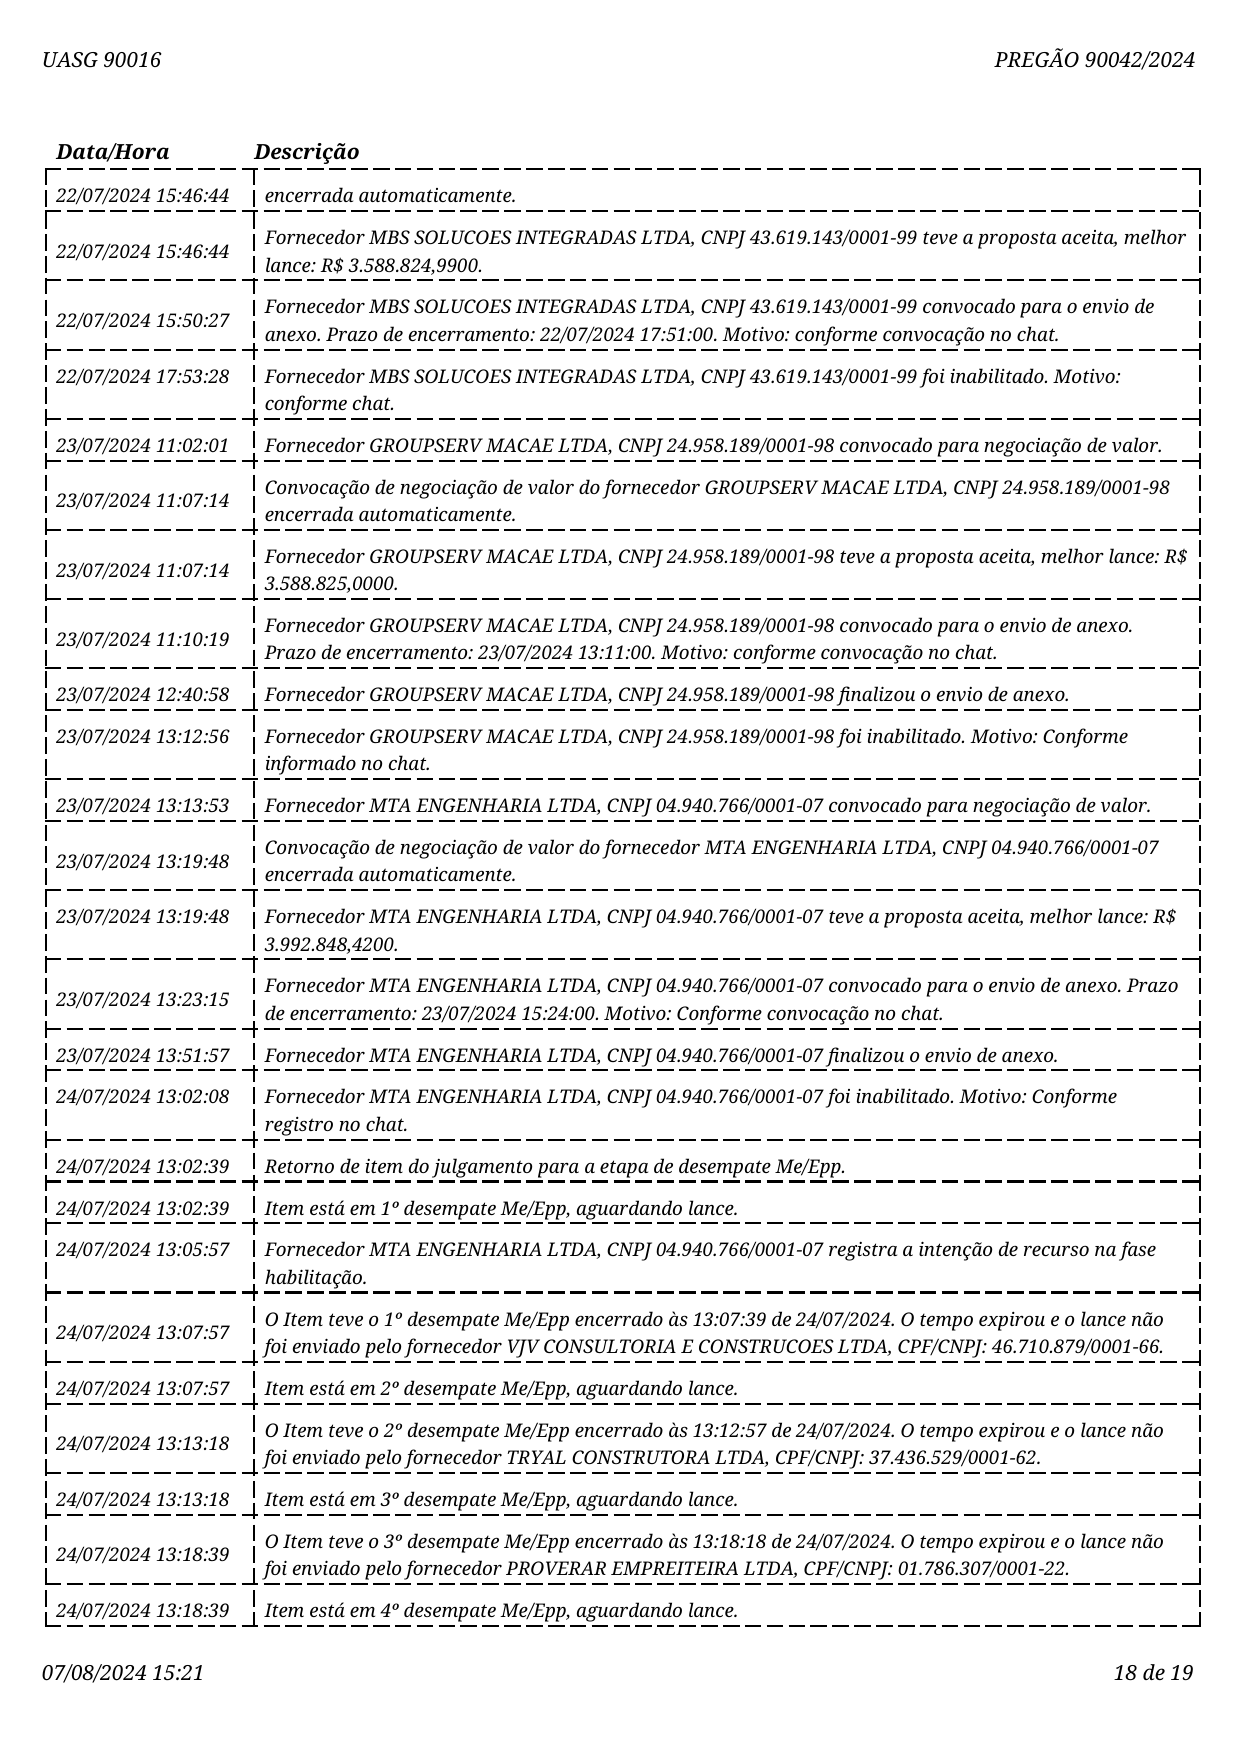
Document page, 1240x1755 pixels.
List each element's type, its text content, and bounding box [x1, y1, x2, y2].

table_cell 24/07/2024 13:18:39 [46, 1514, 254, 1583]
table_cell 24/07/2024 13:07:57 [46, 1361, 254, 1402]
table_cell 23/07/2024 11:07:14 [46, 460, 254, 529]
table_cell 23/07/2024 13:23:15 [46, 958, 254, 1027]
table_cell 24/07/2024 13:07:57 [46, 1291, 254, 1361]
table_cell Item está em 2º desempate Me/Epp, aguardando lance. [254, 1361, 1200, 1402]
table_cell 24/07/2024 13:13:18 [46, 1472, 254, 1513]
table_cell O Item teve o 3º desempate Me/Epp encerrado às 13:18:18 de 24/07/2024. O tempo expirou e o lance não foi enviado pelo fornecedor PROVERAR EMPREITEIRA LTDA, CPF/CNPJ: 01.786.307/0001-22. [254, 1514, 1200, 1583]
table_cell 22/07/2024 15:50:27 [46, 279, 254, 348]
table_cell 24/07/2024 13:02:39 [46, 1139, 254, 1180]
table_cell Fornecedor GROUPSERV MACAE LTDA, CNPJ 24.958.189/0001-98 finalizou o envio de anexo. [254, 667, 1200, 709]
table_cell 23/07/2024 13:13:53 [46, 778, 254, 820]
table_cell Convocação de negociação de valor do fornecedor GROUPSERV MACAE LTDA, CNPJ 24.958.189/0001-98 encerrada automaticamente. [254, 460, 1200, 529]
table_cell 23/07/2024 13:19:48 [46, 820, 254, 889]
table_cell Fornecedor GROUPSERV MACAE LTDA, CNPJ 24.958.189/0001-98 convocado para negociação de valor. [254, 418, 1200, 459]
table_cell Item está em 1º desempate Me/Epp, aguardando lance. [254, 1180, 1200, 1222]
table_cell 23/07/2024 13:12:56 [46, 709, 254, 778]
table_cell Fornecedor MBS SOLUCOES INTEGRADAS LTDA, CNPJ 43.619.143/0001-99 teve a proposta aceita, melhor lance: R$ 3.588.824,9900. [254, 210, 1200, 279]
table_header encerrada automaticamente. [254, 168, 1200, 210]
table_cell Retorno de item do julgamento para a etapa de desempate Me/Epp. [254, 1139, 1200, 1180]
table_cell O Item teve o 2º desempate Me/Epp encerrado às 13:12:57 de 24/07/2024. O tempo expirou e o lance não foi enviado pelo fornecedor TRYAL CONSTRUTORA LTDA, CPF/CNPJ: 37.436.529/0001-62. [254, 1403, 1200, 1472]
table_cell Fornecedor MTA ENGENHARIA LTDA, CNPJ 04.940.766/0001-07 foi inabilitado. Motivo: Conforme registro no chat. [254, 1069, 1200, 1138]
table_cell Fornecedor MTA ENGENHARIA LTDA, CNPJ 04.940.766/0001-07 finalizou o envio de anexo. [254, 1028, 1200, 1069]
table_cell 23/07/2024 11:07:14 [46, 529, 254, 598]
table_cell 22/07/2024 15:46:44 [46, 210, 254, 279]
table_header 22/07/2024 15:46:44 [46, 168, 254, 210]
table_cell Item está em 3º desempate Me/Epp, aguardando lance. [254, 1472, 1200, 1513]
table_cell Convocação de negociação de valor do fornecedor MTA ENGENHARIA LTDA, CNPJ 04.940.766/0001-07 encerrada automaticamente. [254, 820, 1200, 889]
table_cell 23/07/2024 11:10:19 [46, 598, 254, 667]
table_cell Fornecedor MBS SOLUCOES INTEGRADAS LTDA, CNPJ 43.619.143/0001-99 convocado para o envio de anexo. Prazo de encerramento: 22/07/2024 17:51:00. Motivo: conforme convocação no chat. [254, 279, 1200, 348]
table_cell Item está em 4º desempate Me/Epp, aguardando lance. [254, 1583, 1200, 1624]
table_cell 23/07/2024 13:51:57 [46, 1028, 254, 1069]
table_cell Fornecedor MTA ENGENHARIA LTDA, CNPJ 04.940.766/0001-07 registra a intenção de recurso na fase habilitação. [254, 1222, 1200, 1291]
table_cell 24/07/2024 13:02:08 [46, 1069, 254, 1138]
text Data/Hora Descrição [56, 137, 1089, 166]
table_cell 23/07/2024 12:40:58 [46, 667, 254, 709]
table_cell 23/07/2024 13:19:48 [46, 889, 254, 958]
table_cell Fornecedor MBS SOLUCOES INTEGRADAS LTDA, CNPJ 43.619.143/0001-99 foi inabilitado. Motivo: conforme chat. [254, 349, 1200, 418]
table_cell 23/07/2024 11:02:01 [46, 418, 254, 459]
table_cell Fornecedor GROUPSERV MACAE LTDA, CNPJ 24.958.189/0001-98 foi inabilitado. Motivo: Conforme informado no chat. [254, 709, 1200, 778]
table_cell 24/07/2024 13:13:18 [46, 1403, 254, 1472]
table_cell Fornecedor GROUPSERV MACAE LTDA, CNPJ 24.958.189/0001-98 teve a proposta aceita, melhor lance: R$ 3.588.825,0000. [254, 529, 1200, 598]
table_cell 24/07/2024 13:02:39 [46, 1180, 254, 1222]
table_cell 22/07/2024 17:53:28 [46, 349, 254, 418]
table_cell Fornecedor MTA ENGENHARIA LTDA, CNPJ 04.940.766/0001-07 convocado para o envio de anexo. Prazo de encerramento: 23/07/2024 15:24:00. Motivo: Conforme convocação no chat. [254, 958, 1200, 1027]
table_cell Fornecedor MTA ENGENHARIA LTDA, CNPJ 04.940.766/0001-07 teve a proposta aceita, melhor lance: R$ 3.992.848,4200. [254, 889, 1200, 958]
table_cell 24/07/2024 13:18:39 [46, 1583, 254, 1624]
table_cell 24/07/2024 13:05:57 [46, 1222, 254, 1291]
table_cell Fornecedor GROUPSERV MACAE LTDA, CNPJ 24.958.189/0001-98 convocado para o envio de anexo. Prazo de encerramento: 23/07/2024 13:11:00. Motivo: conforme convocação no chat. [254, 598, 1200, 667]
table_cell O Item teve o 1º desempate Me/Epp encerrado às 13:07:39 de 24/07/2024. O tempo expirou e o lance não foi enviado pelo fornecedor VJV CONSULTORIA E CONSTRUCOES LTDA, CPF/CNPJ: 46.710.879/0001-66. [254, 1291, 1200, 1361]
table_cell Fornecedor MTA ENGENHARIA LTDA, CNPJ 04.940.766/0001-07 convocado para negociação de valor. [254, 778, 1200, 820]
